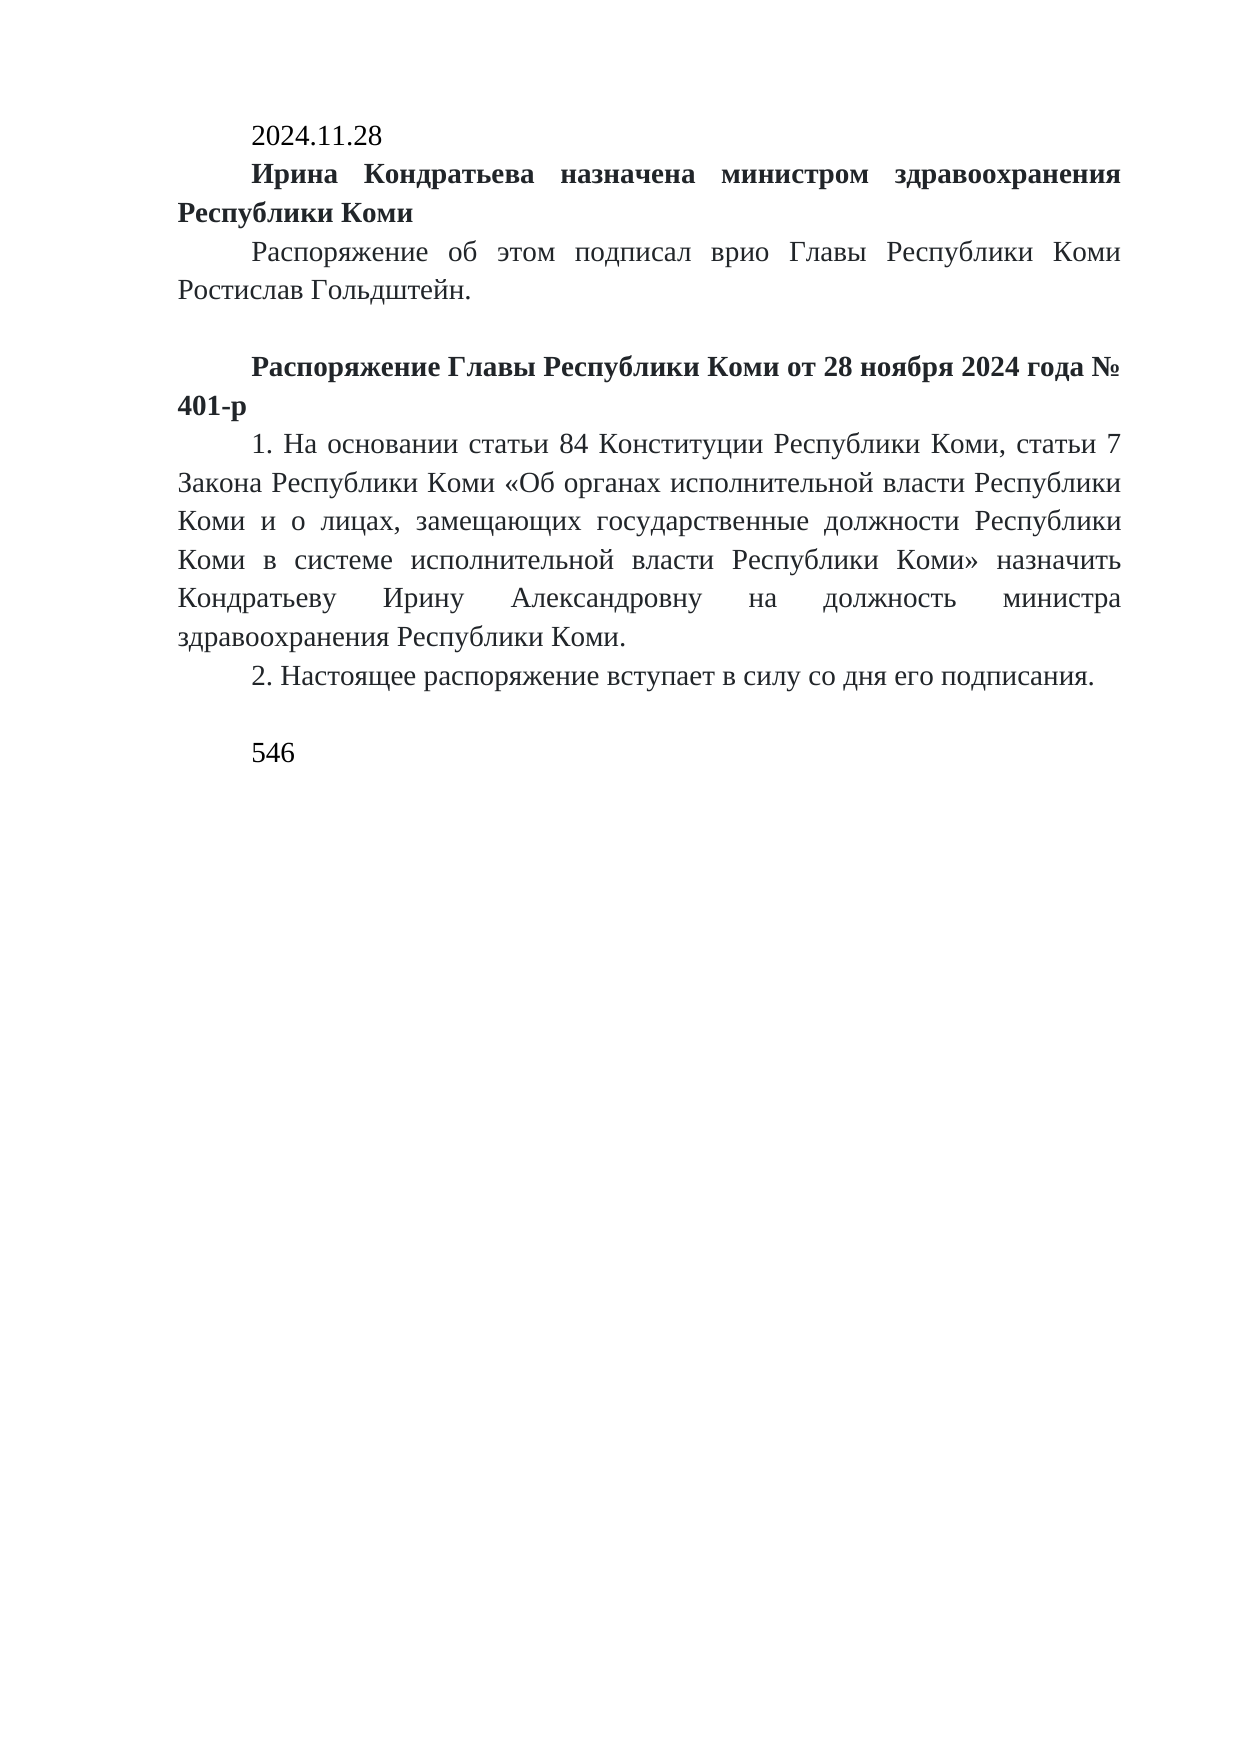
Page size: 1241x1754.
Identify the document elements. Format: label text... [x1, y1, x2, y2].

text Распоряжение об этом подписал врио Главы Республики Коми Ростислав Гольдштейн. [177, 234, 1122, 306]
text 1. На основании статьи 84 Конституции Республики Коми, статьи 7 Закона Республики Коми «Об органах исполнительной власти Республики Коми и о лицах, замещающих государственные должности Республики Коми в системе исполнительной власти Республики Коми» назначить Кондратьеву Ирину Александровну на должность министра здравоохранения Республики Коми. [177, 426, 1122, 653]
text 546 [177, 735, 1122, 807]
text 2. Настоящее распоряжение вступает в силу со дня его подписания. [177, 658, 1122, 691]
text Распоряжение Главы Республики Коми от 28 ноября 2024 года № 401-р [177, 349, 1122, 421]
subtitle Ирина Кондратьева назначена министром здравоохранения Республики Коми [177, 157, 1122, 229]
text 2024.11.28 [177, 118, 1122, 152]
